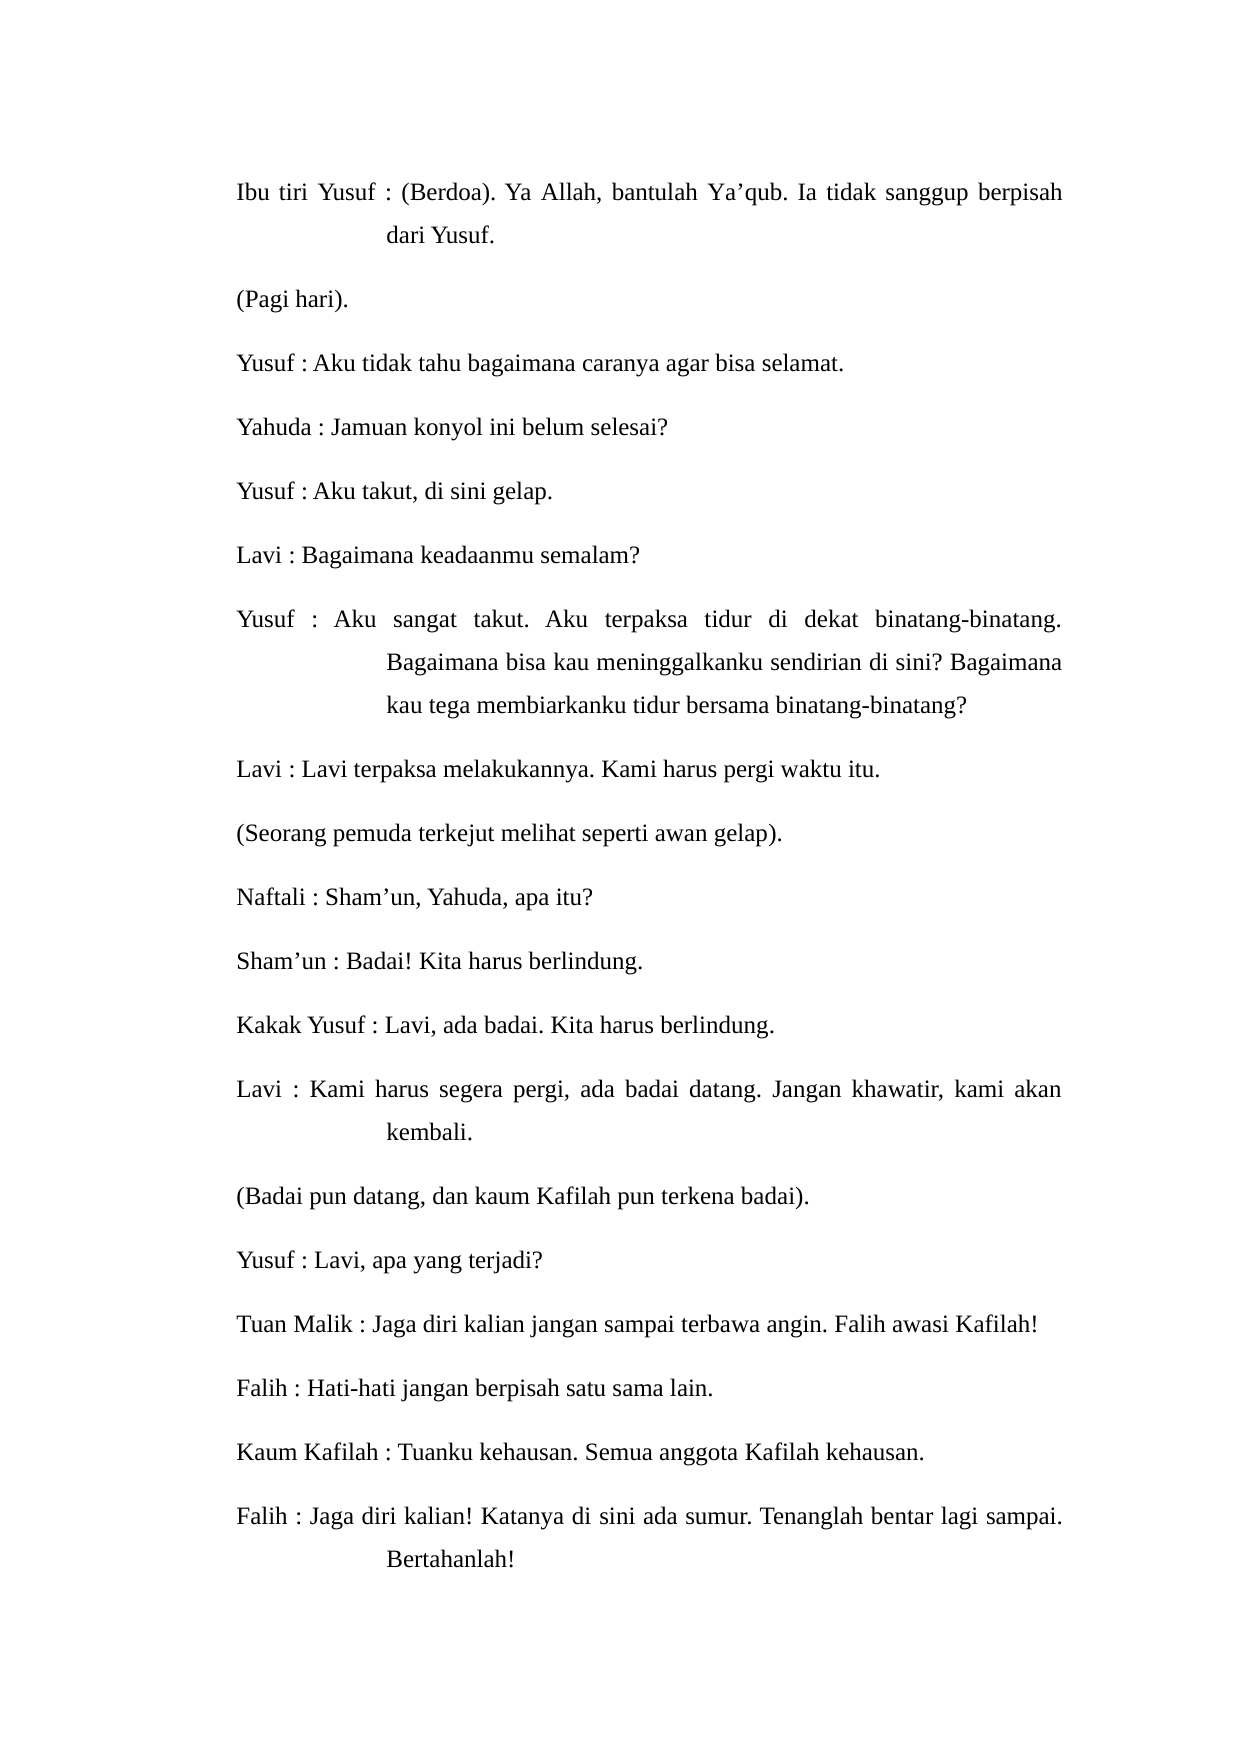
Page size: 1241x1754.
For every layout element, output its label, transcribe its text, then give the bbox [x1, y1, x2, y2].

text Falih : Jaga diri kalian! Katanya di sini ada sumur. Tenanglah bentar lagi sampai. Bertahanlah! [236, 1501, 1063, 1573]
text Sham’un : Badai! Kita harus berlindung. [236, 946, 1063, 975]
text Lavi : Bagaimana keadaanmu semalam? [236, 540, 1063, 569]
text Tuan Malik : Jaga diri kalian jangan sampai terbawa angin. Falih awasi Kafilah! [236, 1309, 1063, 1338]
text Yusuf : Aku sangat takut. Aku terpaksa tidur di dekat binatang-binatang. Bagaimana bisa kau meninggalkanku sendirian di sini? Bagaimana kau tega membiarkanku tidur bersama binatang-binatang? [236, 604, 1063, 719]
text Lavi : Lavi terpaksa melakukannya. Kami harus pergi waktu itu. [236, 754, 1063, 783]
text Yusuf : Aku takut, di sini gelap. [236, 476, 1063, 505]
text Falih : Hati-hati jangan berpisah satu sama lain. [236, 1373, 1063, 1402]
text Kakak Yusuf : Lavi, ada badai. Kita harus berlindung. [236, 1010, 1063, 1039]
text Yusuf : Aku tidak tahu bagaimana caranya agar bisa selamat. [236, 348, 1063, 377]
text (Pagi hari). [236, 284, 1063, 313]
text Ibu tiri Yusuf : (Berdoa). Ya Allah, bantulah Ya’qub. Ia tidak sanggup berpisah dari Yusuf. [236, 177, 1063, 249]
text (Badai pun datang, dan kaum Kafilah pun terkena badai). [236, 1181, 1063, 1210]
text Lavi : Kami harus segera pergi, ada badai datang. Jangan khawatir, kami akan kembali. [236, 1074, 1063, 1146]
text Naftali : Sham’un, Yahuda, apa itu? [236, 882, 1063, 911]
text Yusuf : Lavi, apa yang terjadi? [236, 1245, 1063, 1274]
text Yahuda : Jamuan konyol ini belum selesai? [236, 412, 1063, 441]
text Kaum Kafilah : Tuanku kehausan. Semua anggota Kafilah kehausan. [236, 1437, 1063, 1466]
text (Seorang pemuda terkejut melihat seperti awan gelap). [236, 818, 1063, 847]
